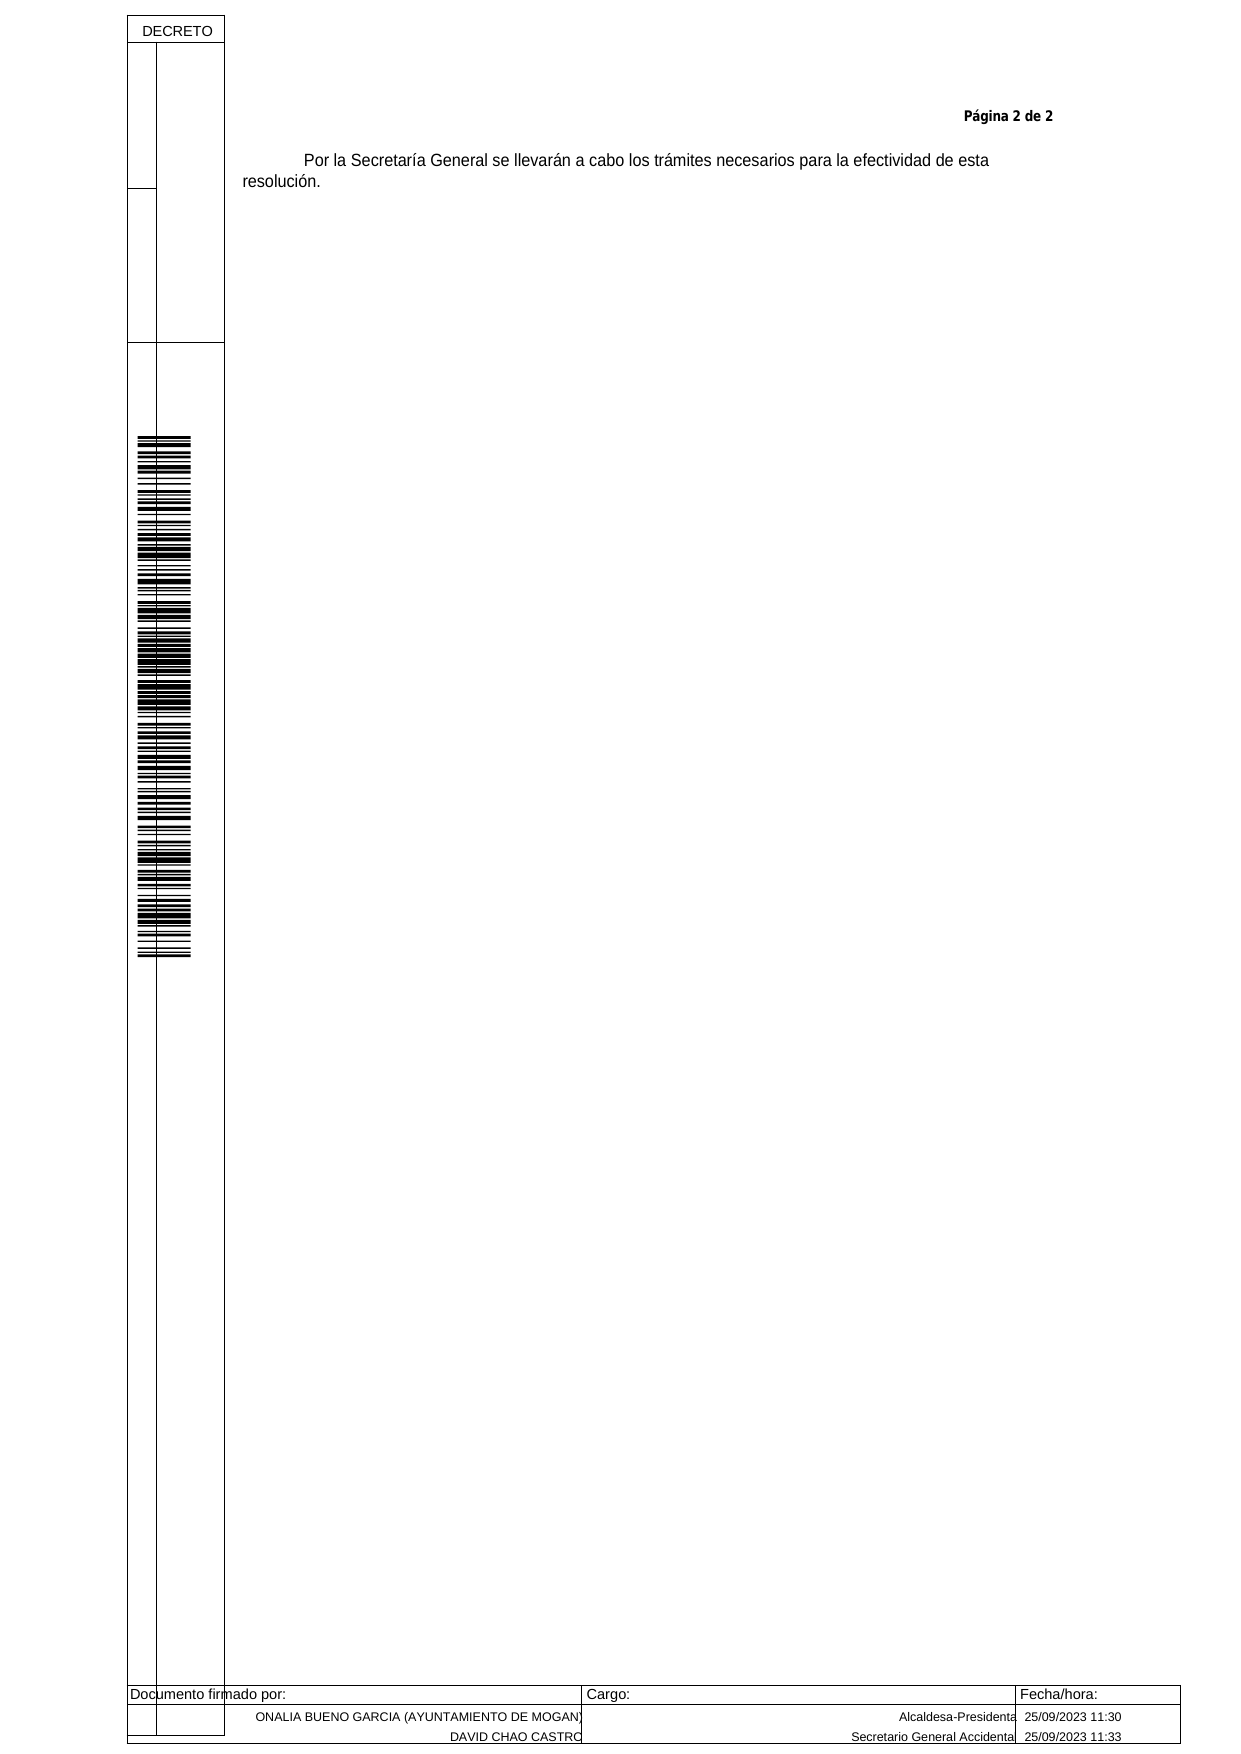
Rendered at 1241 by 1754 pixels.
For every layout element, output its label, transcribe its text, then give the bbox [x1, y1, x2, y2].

text Por la Secretaría General se llevarán a cabo los trámites necesarios para la efectividad de esta resolución. [242, 149, 1061, 191]
table_cell ONALIA BUENO GARCIA (AYUNTAMIENTO DE MOGAN) DAVID CHAO CASTRO [128, 1705, 581, 1743]
table_header Fecha/hora: [1016, 1686, 1180, 1703]
table_header DECRETO [128, 16, 224, 42]
table_cell [128, 43, 156, 187]
table_cell [128, 343, 156, 1685]
table_cell 25/09/2023 11:30 25/09/2023 11:33 [1016, 1705, 1180, 1743]
text Página 2 de 2 [948, 108, 1053, 125]
table_cell Alcaldesa-Presidenta Secretario General Accidental [582, 1705, 1015, 1743]
table_cell [157, 43, 224, 342]
table_header Documento firmado por: [128, 1686, 581, 1703]
table_header Cargo: [582, 1686, 1015, 1703]
table_cell [128, 189, 156, 342]
table_cell [157, 343, 224, 1685]
